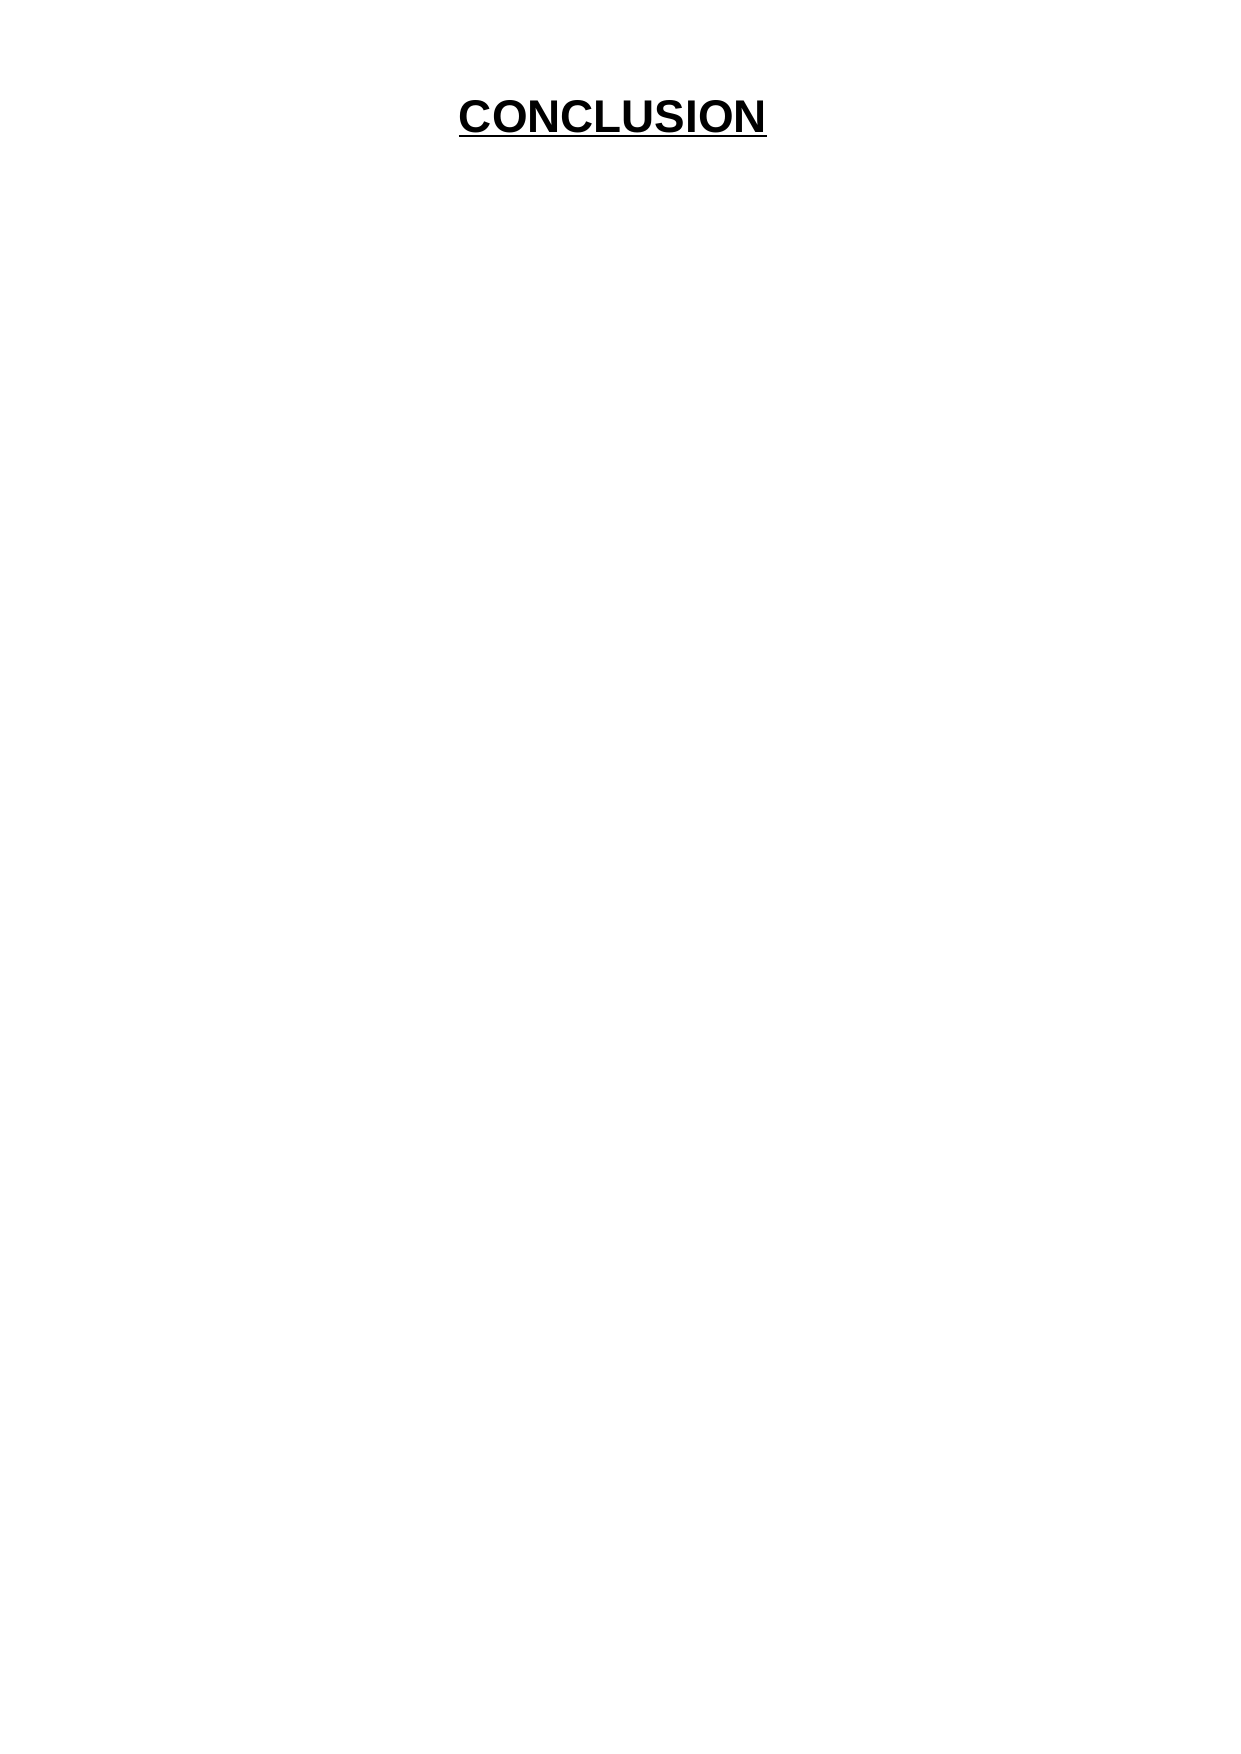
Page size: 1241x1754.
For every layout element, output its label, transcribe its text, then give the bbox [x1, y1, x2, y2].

text CONCLUSION [44, 89, 1181, 142]
